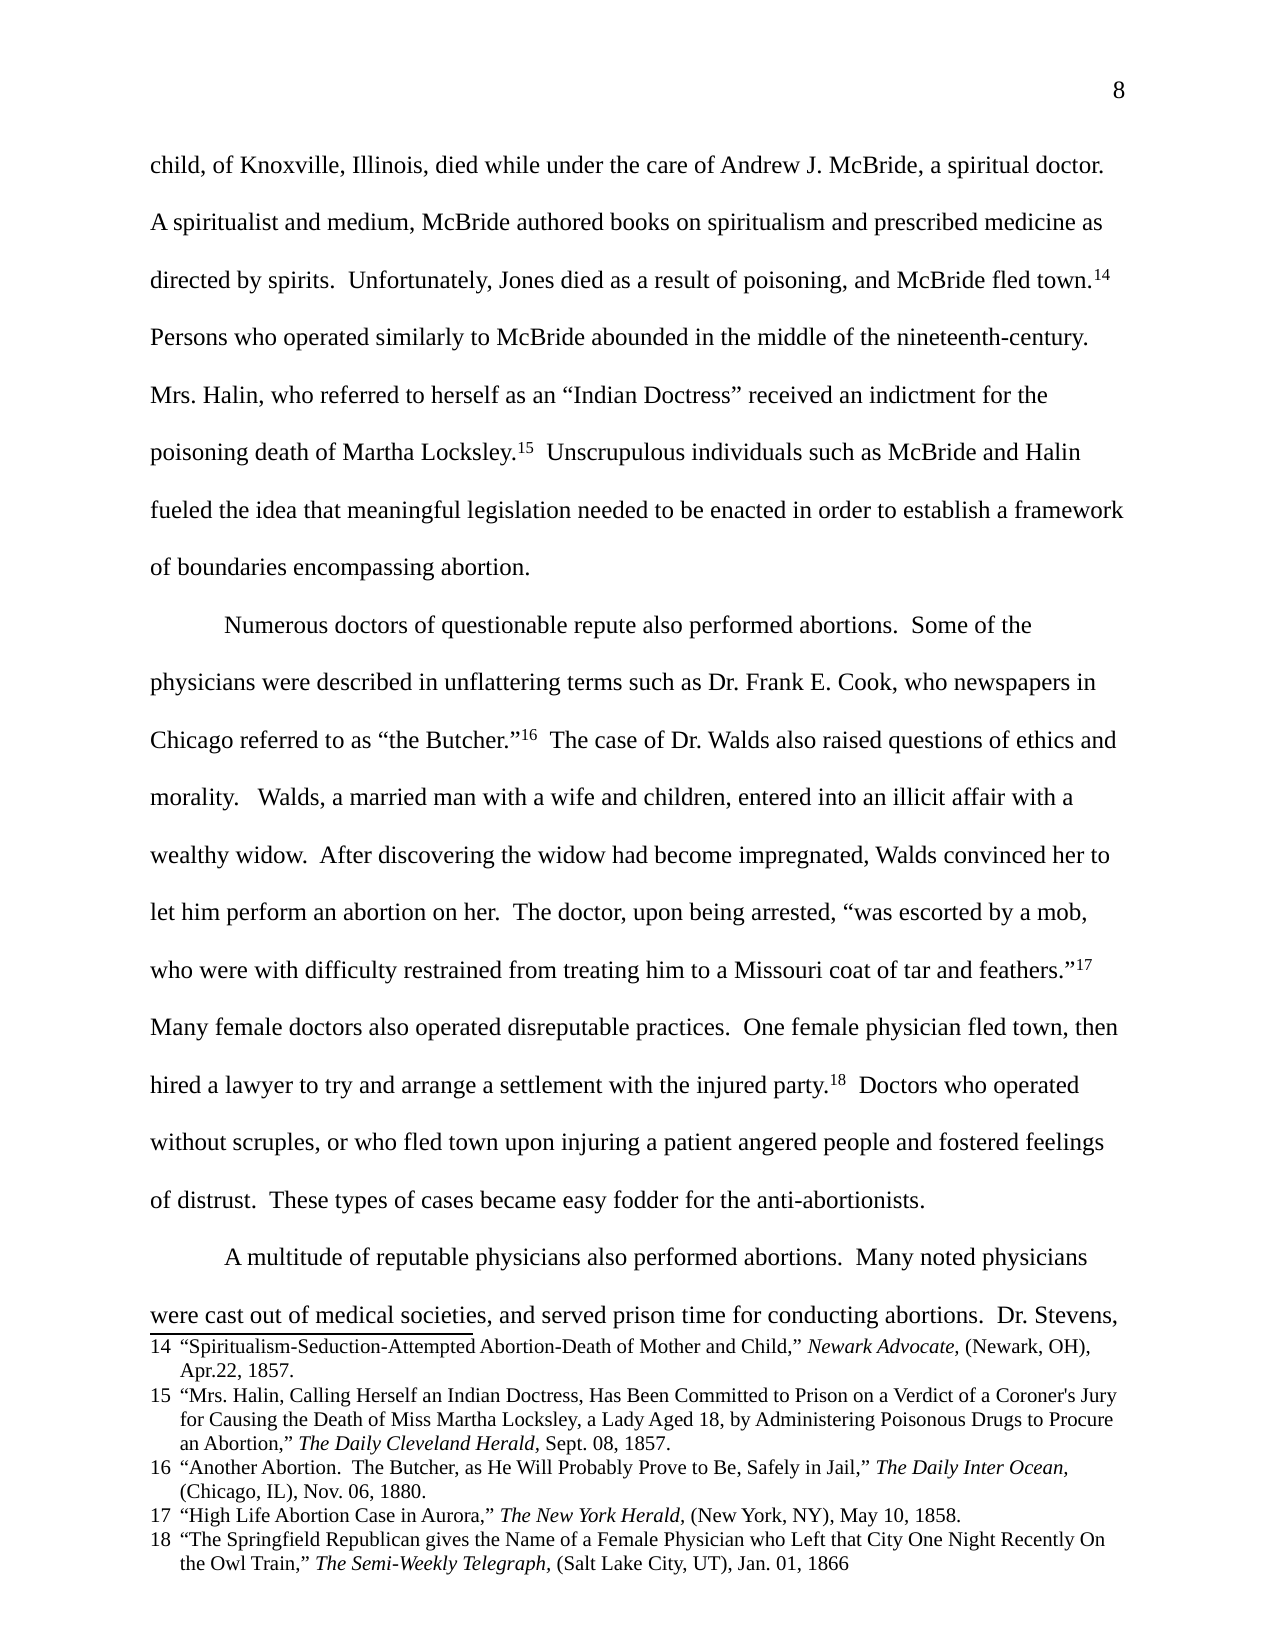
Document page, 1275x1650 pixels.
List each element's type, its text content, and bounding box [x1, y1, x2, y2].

text A multitude of reputable physicians also performed abortions. Many noted physicians were cast out of medical societies, and served prison time for conducting abortions. Dr. Stevens, [150, 1242, 1125, 1329]
text child, of Knoxville, Illinois, died while under the care of Andrew J. McBride, a spiritual doctor. A spiritualist and medium, McBride authored books on spiritualism and prescribed medicine as directed by spirits. Unfortunately, Jones died as a result of poisoning, and McBride fled town. Persons who operated similarly to McBride abounded in the middle of the nineteenth-century. Mrs. Halin, who referred to herself as an “Indian Doctress” received an indictment for the poisoning death of Martha Locksley. Unscrupulous individuals such as McBride and Halin fueled the idea that meaningful legislation needed to be enacted in order to establish a framework of boundaries encompassing abortion. [150, 150, 1125, 581]
text “Another Abortion. The Butcher, as He Will Probably Prove to Be, Safely in Jail,” The Daily Inter Ocean, (Chicago, IL), Nov. 06, 1880. [150, 1455, 1125, 1503]
text “High Life Abortion Case in Aurora,” The New York Herald, (New York, NY), May 10, 1858. [150, 1503, 1125, 1527]
text “Mrs. Halin, Calling Herself an Indian Doctress, Has Been Committed to Prison on a Verdict of a Coroner's Jury for Causing the Death of Miss Martha Locksley, a Lady Aged 18, by Administering Poisonous Drugs to Procure an Abortion,” The Daily Cleveland Herald, Sept. 08, 1857. [150, 1382, 1125, 1455]
text Numerous doctors of questionable repute also performed abortions. Some of the physicians were described in unflattering terms such as Dr. Frank E. Cook, who newspapers in Chicago referred to as “the Butcher.” The case of Dr. Walds also raised questions of ethics and morality. Walds, a married man with a wife and children, entered into an illicit affair with a wealthy widow. After discovering the widow had become impregnated, Walds convinced her to let him perform an abortion on her. The doctor, upon being arrested, “was escorted by a mob, who were with difficulty restrained from treating him to a Missouri coat of tar and feathers.” Many female doctors also operated disreputable practices. One female physician fled town, then hired a lawyer to try and arrange a settlement with the injured party. Doctors who operated without scruples, or who fled town upon injuring a patient angered people and fostered feelings of distrust. These types of cases became easy fodder for the anti-abortionists. [150, 610, 1125, 1214]
text “Spiritualism-Seduction-Attempted Abortion-Death of Mother and Child,” Newark Advocate, (Newark, OH), Apr.22, 1857. [150, 1334, 1125, 1382]
text “The Springfield Republican gives the Name of a Female Physician who Left that City One Night Recently On the Owl Train,” The Semi-Weekly Telegraph, (Salt Lake City, UT), Jan. 01, 1866 [150, 1527, 1125, 1575]
